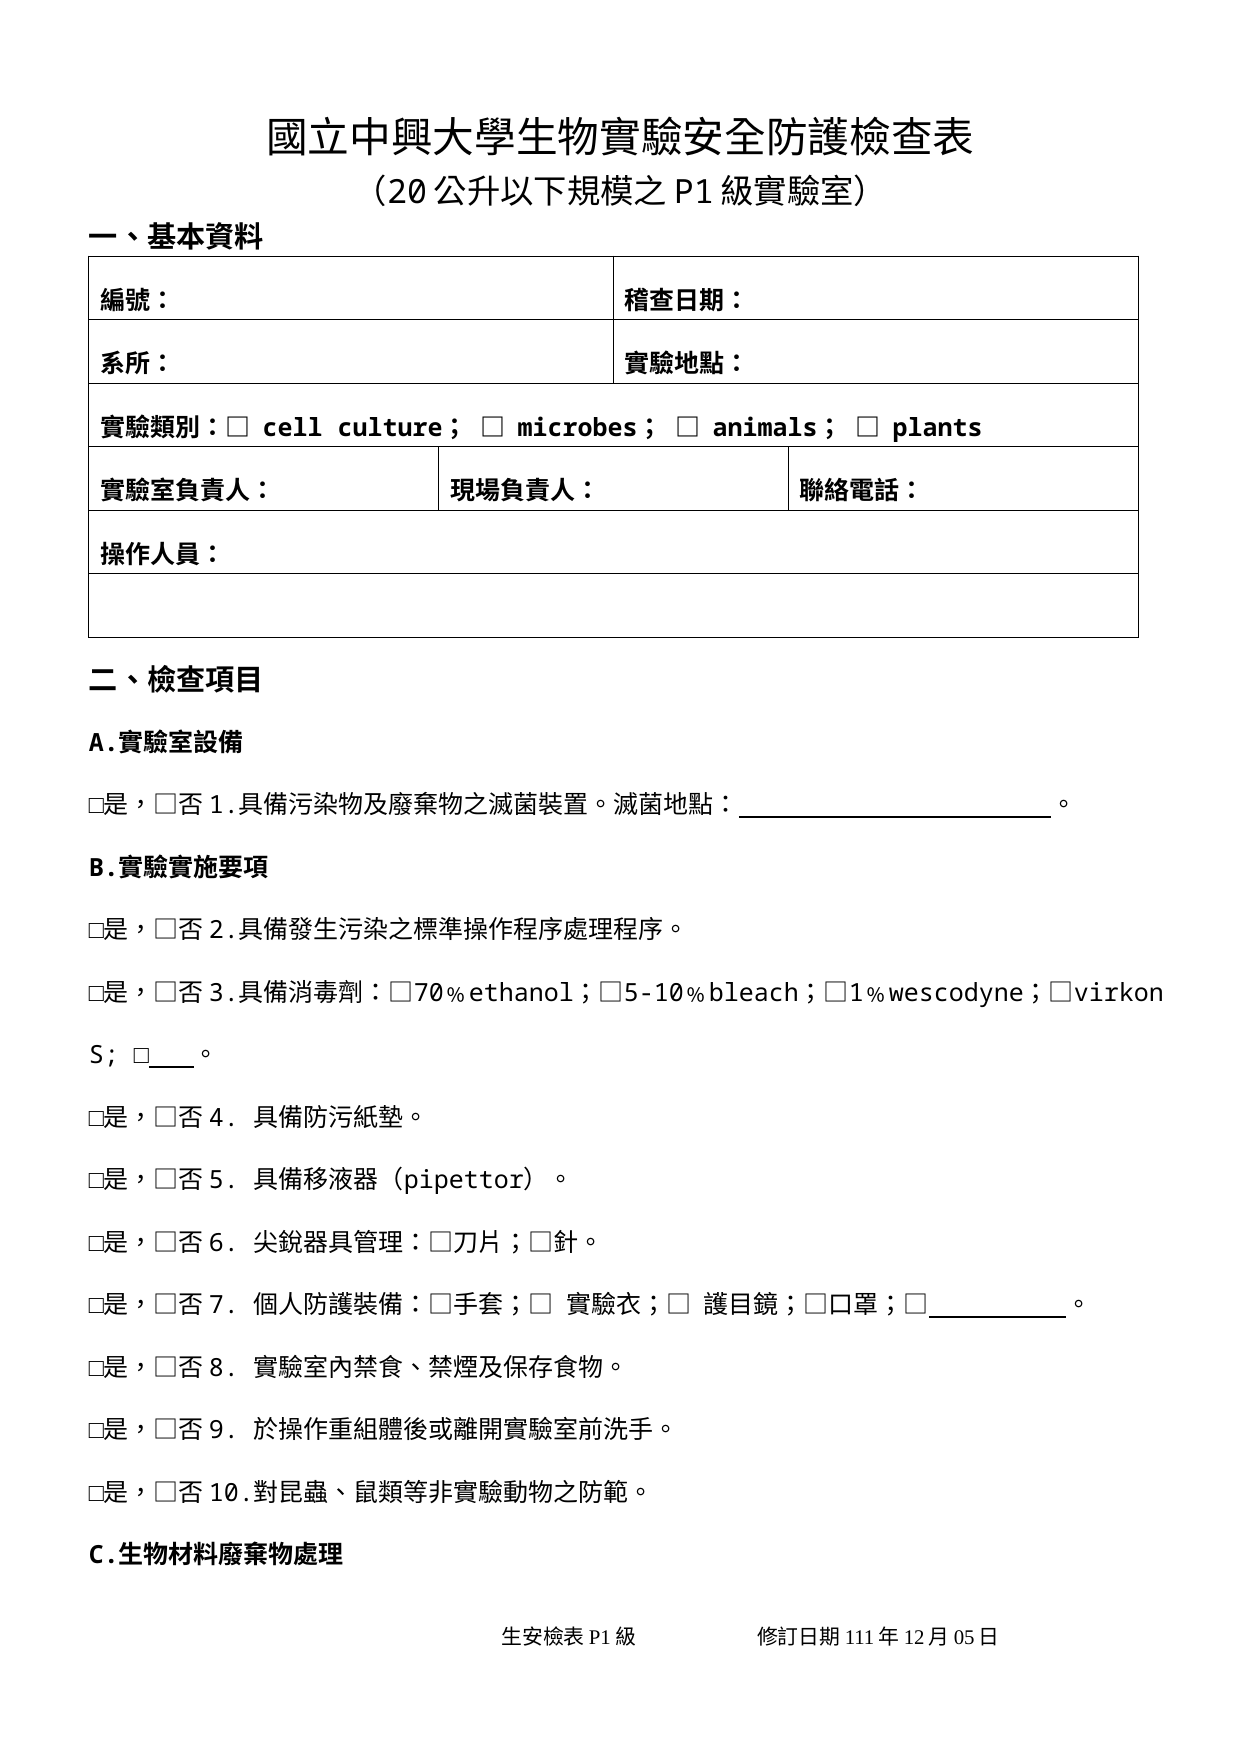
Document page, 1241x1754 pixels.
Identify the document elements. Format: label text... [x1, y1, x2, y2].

text □是，□否3.具備消毒劑：□70﹪ethanol；□5-10﹪bleach；□1﹪wescodyne；□virkon S; □ 。 [89, 949, 1167, 1074]
text B.實驗實施要項 [89, 824, 1152, 886]
table_cell 聯絡電話： [789, 447, 1138, 510]
text □是，□否5. 具備移液器（pipettor）。 [89, 1136, 1152, 1199]
text □是，□否7. 個人防護裝備：□手套；□ 實驗衣；□ 護目鏡；□口罩；□ 。 [89, 1261, 1152, 1324]
table_cell 實驗地點： [614, 320, 1138, 383]
table_cell 操作人員： [89, 511, 1138, 573]
text C.生物材料廢棄物處理 [89, 1511, 1152, 1574]
text □是，□否1.具備污染物及廢棄物之滅菌裝置。滅菌地點： 。 [89, 761, 1152, 824]
text □是，□否2.具備發生污染之標準操作程序處理程序。 [89, 886, 1152, 949]
table_header 編號： [89, 257, 613, 319]
table_cell [89, 574, 1138, 637]
text A.實驗室設備 [89, 699, 1152, 761]
text 國立中興大學生物實驗安全防護檢查表 [89, 104, 1152, 165]
text □是，□否9. 於操作重組體後或離開實驗室前洗手。 [89, 1386, 1152, 1449]
table_cell 實驗室負責人： [89, 447, 438, 510]
table_header 稽查日期： [614, 257, 1138, 319]
text 二、檢查項目 [89, 657, 1152, 699]
text □是，□否10.對昆蟲、鼠類等非實驗動物之防範。 [89, 1449, 1152, 1511]
text 一、基本資料 [89, 213, 1152, 256]
text □是，□否4. 具備防污紙墊。 [89, 1074, 1152, 1136]
text （20公升以下規模之P1級實驗室） [89, 165, 1152, 213]
table_cell 實驗類別：□ cell culture； □ microbes； □ animals； □ plants [89, 384, 1138, 446]
table_cell 現場負責人： [439, 447, 788, 510]
text □是，□否8. 實驗室內禁食、禁煙及保存食物。 [89, 1324, 1152, 1386]
table_cell 系所： [89, 320, 613, 383]
text □是，□否6. 尖銳器具管理：□刀片；□針。 [89, 1199, 1152, 1261]
